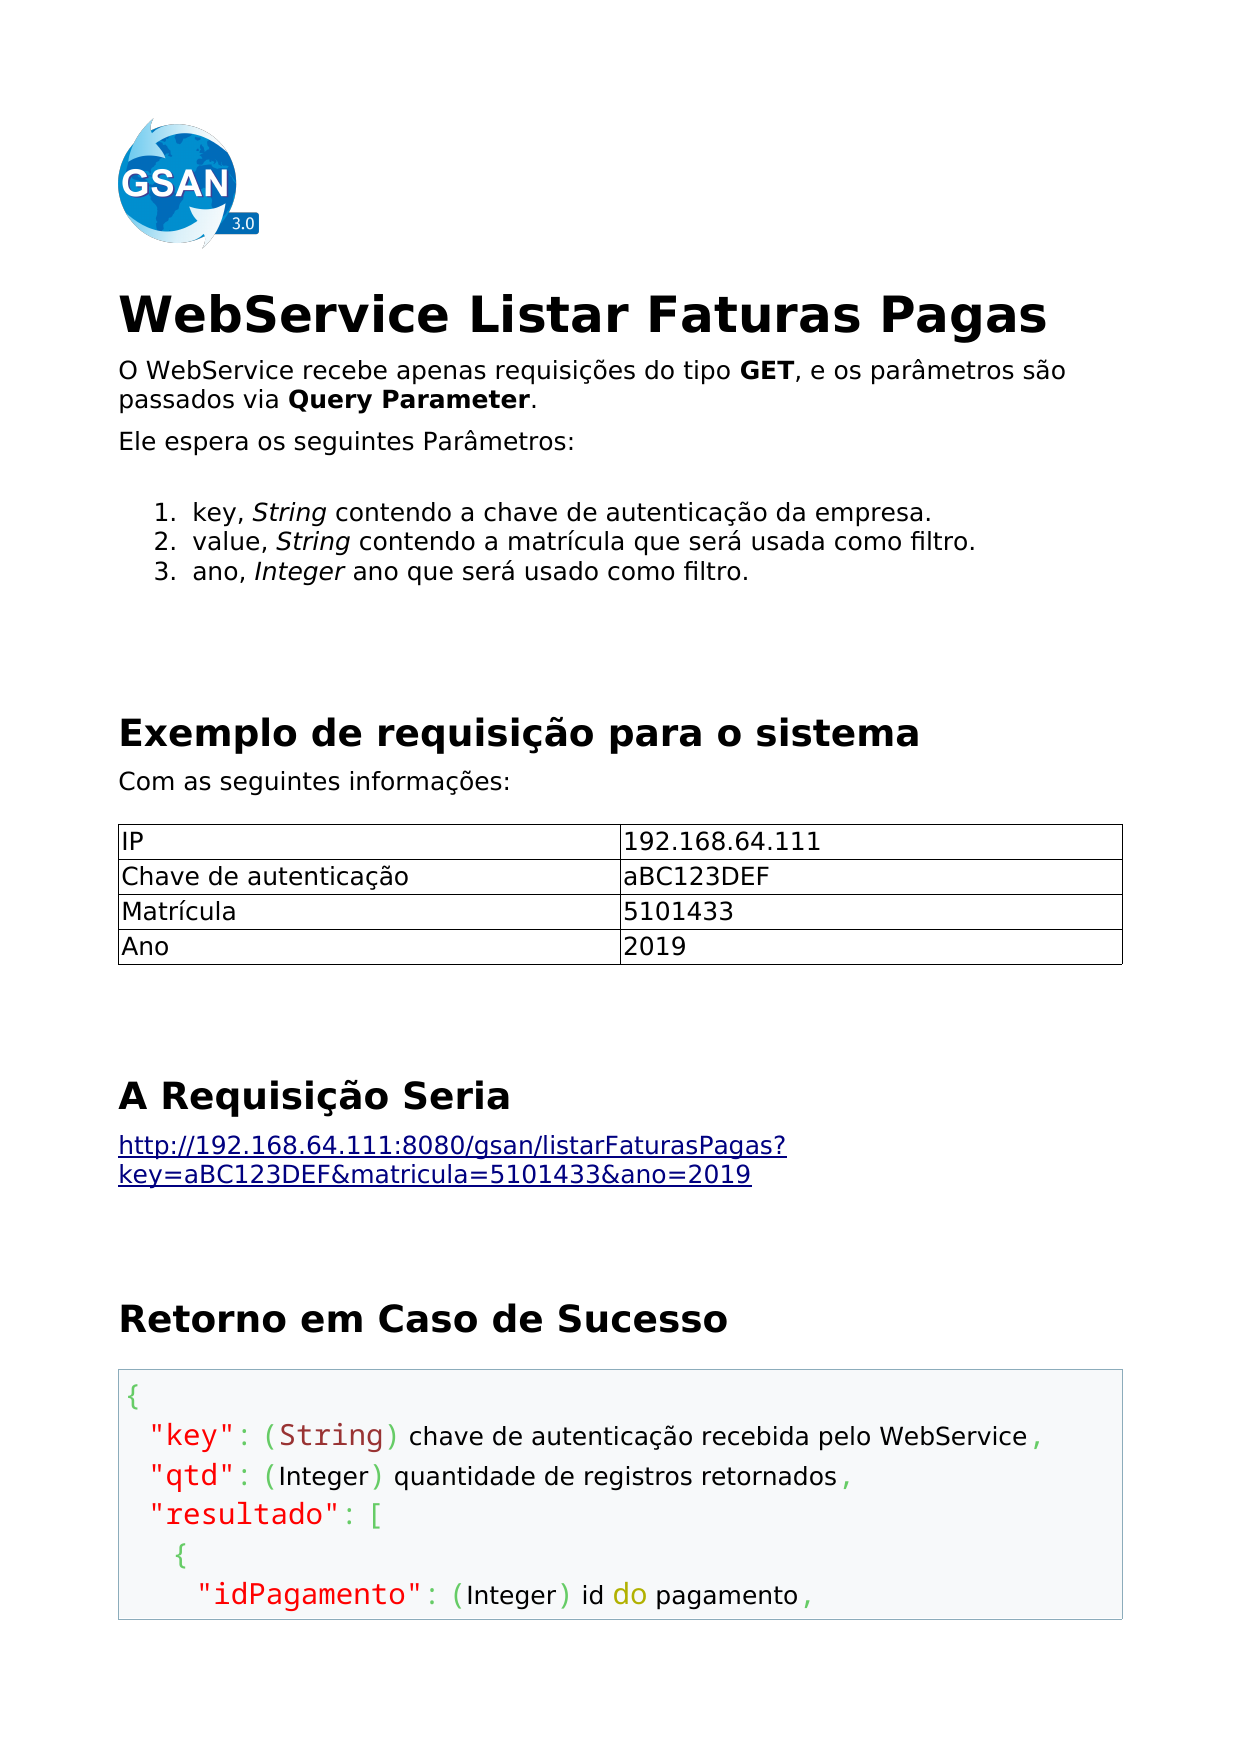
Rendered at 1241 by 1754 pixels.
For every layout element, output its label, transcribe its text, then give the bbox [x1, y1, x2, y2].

list value, String contendo a matrícula que será usada como filtro. [177, 527, 1122, 557]
subtitle WebService Listar Faturas Pagas [118, 286, 1122, 344]
table_cell Matrícula [119, 895, 620, 929]
table_header IP [119, 825, 620, 859]
text O WebService recebe apenas requisições do tipo GET, e os parâmetros são passados via Query Parameter. [118, 356, 1122, 415]
table_cell Chave de autenticação [119, 860, 620, 894]
subtitle A Requisição Seria [118, 1075, 1122, 1118]
table_cell 2019 [621, 930, 1122, 964]
picture [118, 118, 259, 249]
table_header 192.168.64.111 [621, 825, 1122, 859]
text Ele espera os seguintes Parâmetros: [118, 427, 1122, 456]
table_cell Ano [119, 930, 620, 964]
table_header { "key": (String) chave de autenticação recebida pelo WebService, "qtd": (Integer) quantidade de registros retornados, "resultado": [ { "idPagamento": (Integer) id do pagamento, [119, 1370, 1122, 1618]
text http://192.168.64.111:8080/gsan/listarFaturasPagas?key=aBC123DEF&matricula=5101433&ano=2019 [118, 1131, 1122, 1189]
text Com as seguintes informações: [118, 767, 1122, 796]
subtitle Exemplo de requisição para o sistema [118, 711, 1122, 755]
subtitle Retorno em Caso de Sucesso [118, 1298, 1122, 1341]
list ano, Integer ano que será usado como filtro. [177, 557, 1122, 586]
table_cell 5101433 [621, 895, 1122, 929]
table_cell aBC123DEF [621, 860, 1122, 894]
list key, String contendo a chave de autenticação da empresa. [177, 498, 1122, 527]
